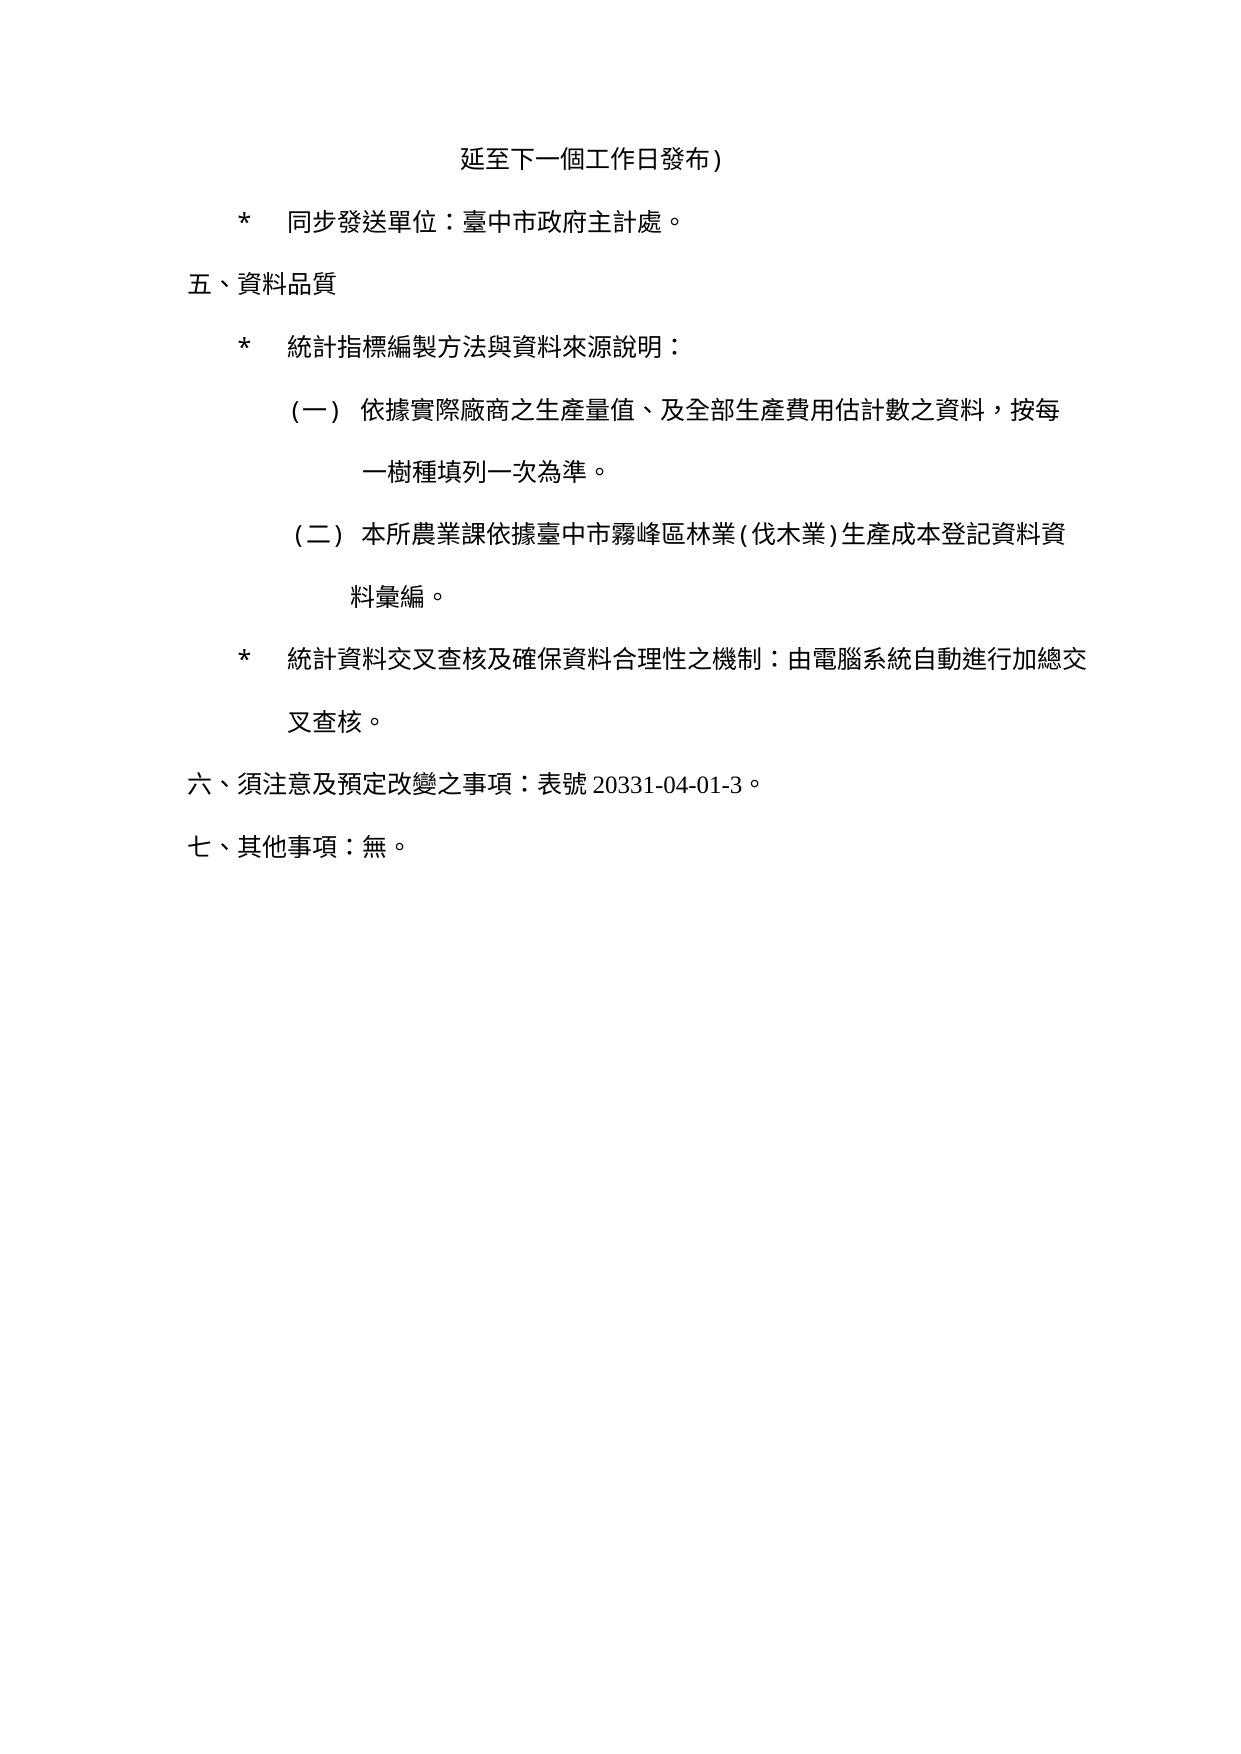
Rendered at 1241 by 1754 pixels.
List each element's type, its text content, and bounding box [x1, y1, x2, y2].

text (一) 依據實際廠商之生產量值、及全部生產費用估計數之資料，按每 一樹種填列一次為準。 [288, 366, 1087, 491]
text 七、其他事項：無。 [187, 804, 1087, 866]
list 統計指標編製方法與資料來源說明： [237, 304, 1087, 366]
text 五、資料品質 [187, 241, 1087, 304]
list 同步發送單位：臺中市政府主計處。 [237, 179, 1087, 241]
text (二) 本所農業課依據臺中市霧峰區林業(伐木業)生產成本登記資料資料彙編。 [291, 491, 1087, 616]
text 延至下一個工作日發布) [460, 116, 1087, 179]
text 六、須注意及預定改變之事項：表號20331-04-01-3。 [187, 741, 1087, 804]
list 統計資料交叉查核及確保資料合理性之機制：由電腦系統自動進行加總交叉查核。 [237, 616, 1087, 741]
